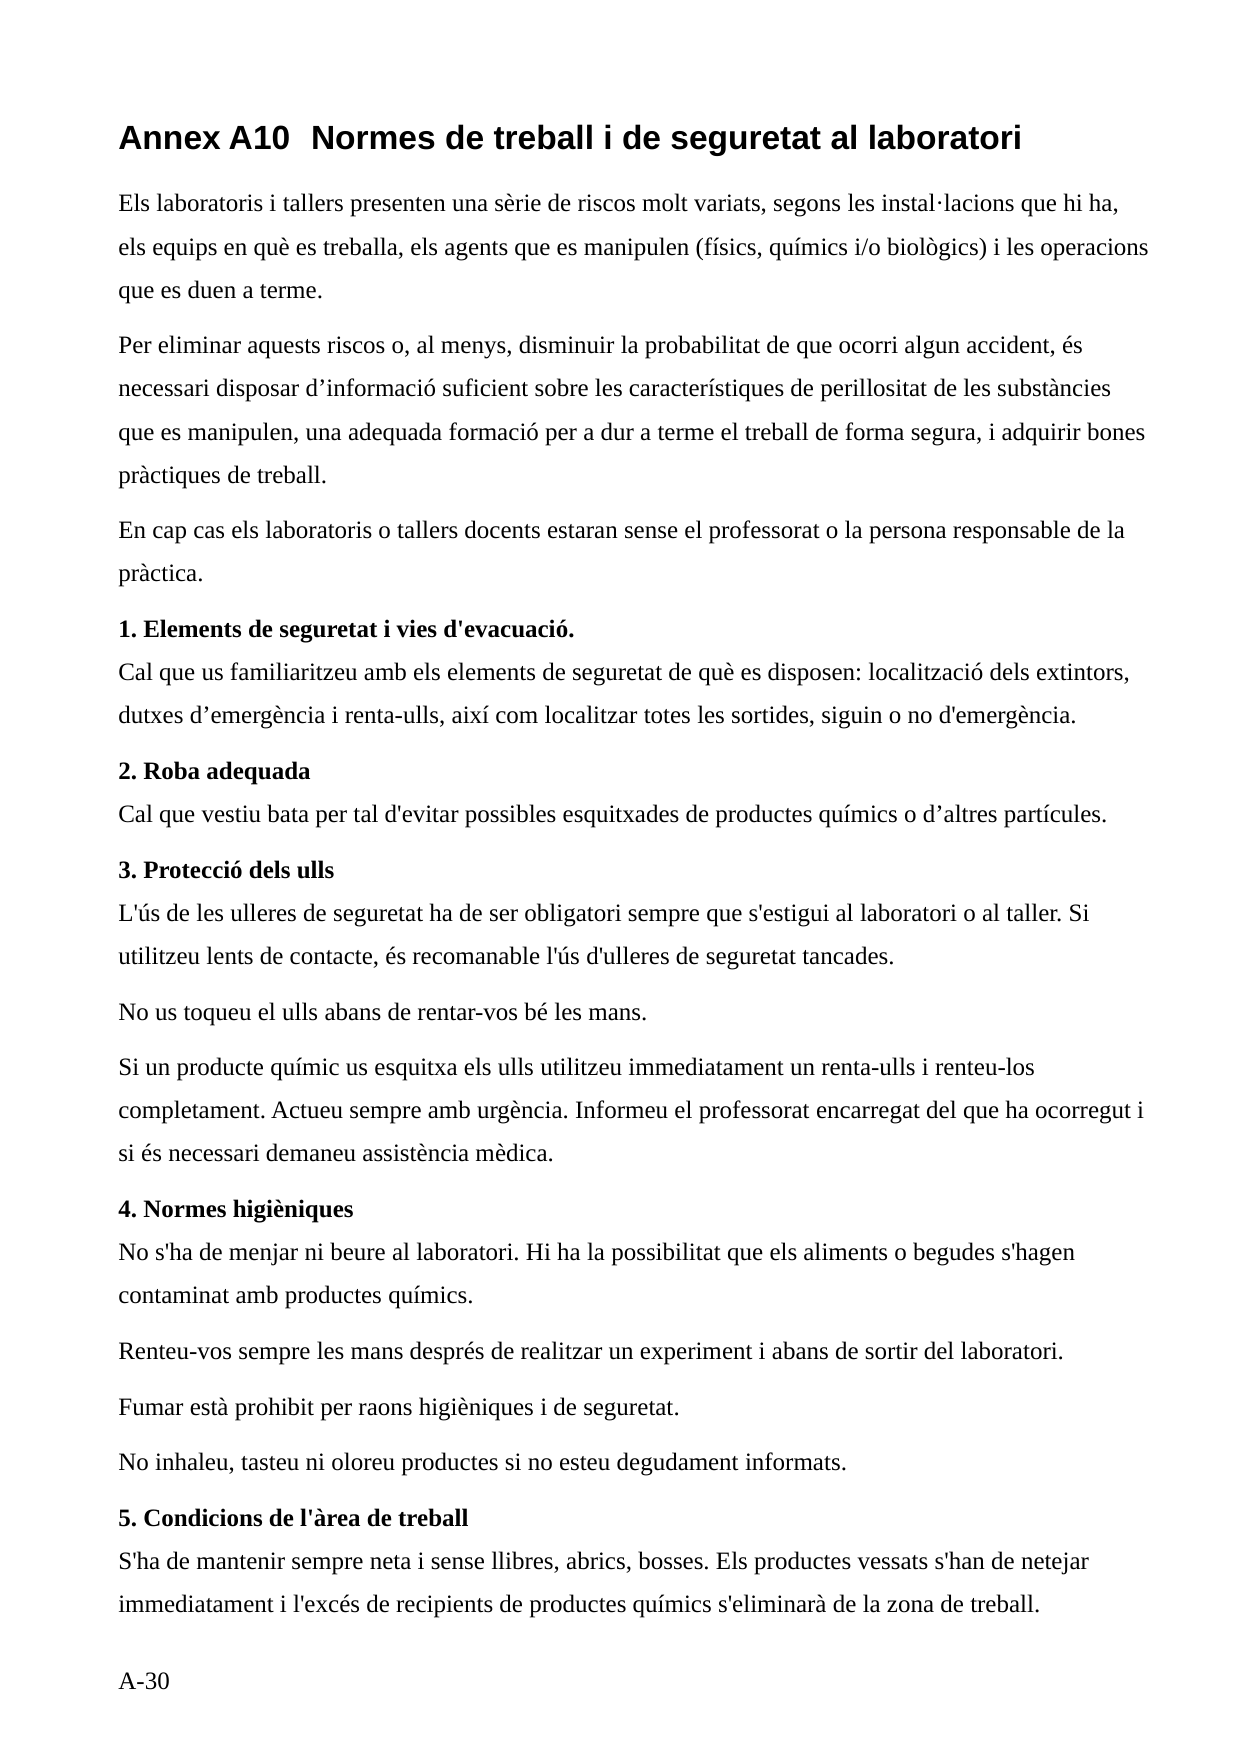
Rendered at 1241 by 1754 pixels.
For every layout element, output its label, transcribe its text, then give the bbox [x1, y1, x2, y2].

text 4. Normes higièniques No s'ha de menjar ni beure al laboratori. Hi ha la possibilitat que els aliments o begudes s'hagen contaminat amb productes químics. [118, 1194, 1152, 1309]
text No us toqueu el ulls abans de rentar-vos bé les mans. [118, 997, 1152, 1025]
text 2. Roba adequada Cal que vestiu bata per tal d'evitar possibles esquitxades de productes químics o d’altres partícules. [118, 756, 1152, 828]
text Per eliminar aquests riscos o, al menys, disminuir la probabilitat de que ocorri algun accident, és necessari disposar d’informació suficient sobre les característiques de perillositat de les substàncies que es manipulen, una adequada formació per a dur a terme el treball de forma segura, i adquirir bones pràctiques de treball. [118, 330, 1152, 488]
text Si un producte químic us esquitxa els ulls utilitzeu immediatament un renta-ulls i renteu-los completament. Actueu sempre amb urgència. Informeu el professorat encarregat del que ha ocorregut i si és necessari demaneu assistència mèdica. [118, 1052, 1152, 1167]
subtitle Normes de treball i de seguretat al laboratori [118, 118, 1152, 157]
text Fumar està prohibit per raons higièniques i de seguretat. [118, 1392, 1152, 1420]
text 5. Condicions de l'àrea de treball S'ha de mantenir sempre neta i sense llibres, abrics, bosses. Els productes vessats s'han de netejar immediatament i l'excés de recipients de productes químics s'eliminarà de la zona de treball. [118, 1503, 1152, 1618]
text 3. Protecció dels ulls L'ús de les ulleres de seguretat ha de ser obligatori sempre que s'estigui al laboratori o al taller. Si utilitzeu lents de contacte, és recomanable l'ús d'ulleres de seguretat tancades. [118, 855, 1152, 970]
text En cap cas els laboratoris o tallers docents estaran sense el professorat o la persona responsable de la pràctica. [118, 515, 1152, 587]
text Els laboratoris i tallers presenten una sèrie de riscos molt variats, segons les instal·lacions que hi ha, els equips en què es treballa, els agents que es manipulen (físics, químics i/o biològics) i les operacions que es duen a terme. [118, 188, 1152, 303]
text 1. Elements de seguretat i vies d'evacuació. Cal que us familiaritzeu amb els elements de seguretat de què es disposen: localització dels extintors, dutxes d’emergència i renta-ulls, així com localitzar totes les sortides, siguin o no d'emergència. [118, 614, 1152, 729]
text No inhaleu, tasteu ni oloreu productes si no esteu degudament informats. [118, 1447, 1152, 1476]
text Renteu-vos sempre les mans després de realitzar un experiment i abans de sortir del laboratori. [118, 1336, 1152, 1365]
